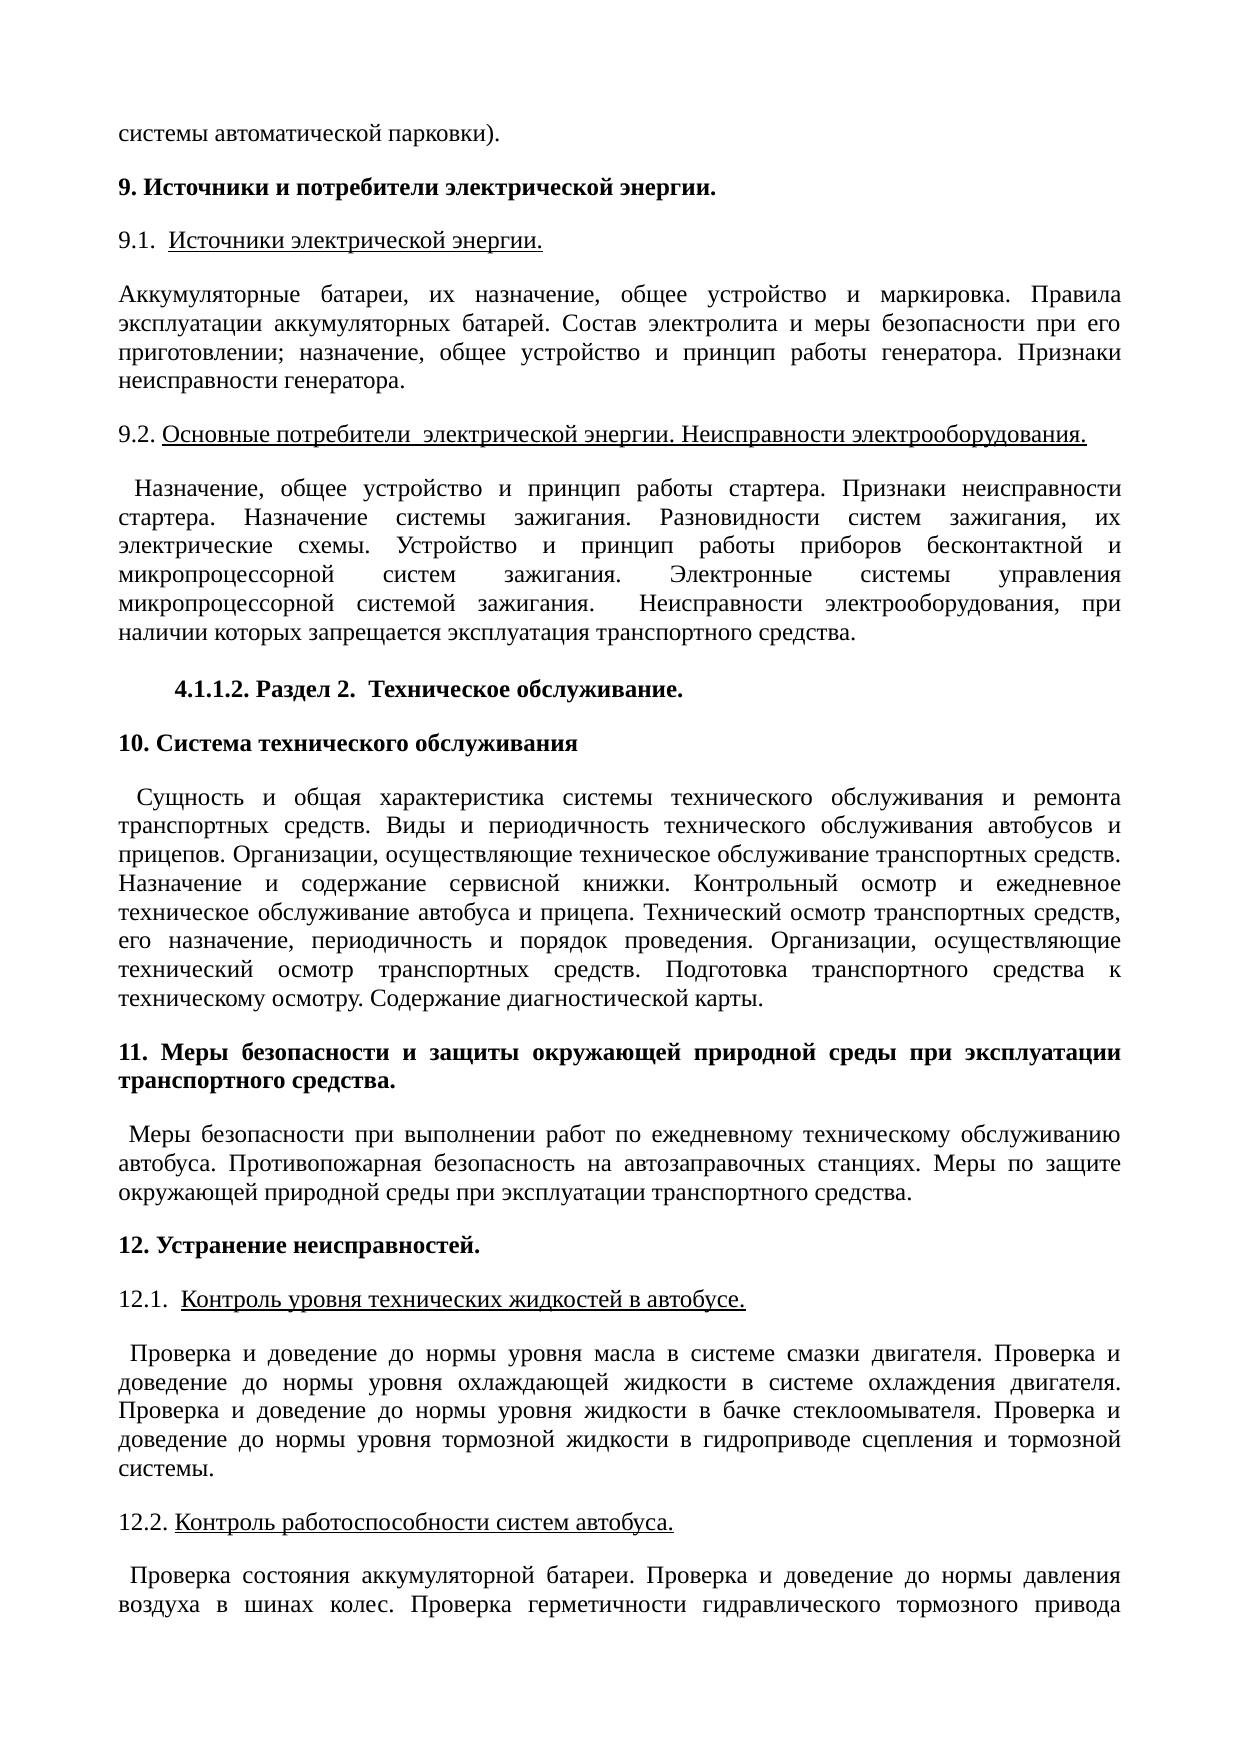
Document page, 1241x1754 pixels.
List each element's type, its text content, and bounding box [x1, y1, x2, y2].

text 10. Система технического обслуживания [118, 728, 1122, 757]
text 4.1.1.2. Раздел 2. Техническое обслуживание. [118, 674, 1122, 703]
text 12.2. Контроль работоспособности систем автобуса. [118, 1507, 1122, 1536]
text Сущность и общая характеристика системы технического обслуживания и ремонта транспортных средств. Виды и периодичность технического обслуживания автобусов и прицепов. Организации, осуществляющие техническое обслуживание транспортных средств. Назначение и содержание сервисной книжки. Контрольный осмотр и ежедневное техническое обслуживание автобуса и прицепа. Технический осмотр транспортных средств, его назначение, периодичность и порядок проведения. Организации, осуществляющие технический осмотр транспортных средств. Подготовка транспортного средства к техническому осмотру. Содержание диагностической карты. [118, 782, 1122, 1012]
text Аккумуляторные батареи, их назначение, общее устройство и маркировка. Правила эксплуатации аккумуляторных батарей. Состав электролита и меры безопасности при его приготовлении; назначение, общее устройство и принцип работы генератора. Признаки неисправности генератора. [118, 279, 1122, 394]
text Меры безопасности при выполнении работ по ежедневному техническому обслуживанию автобуса. Противопожарная безопасность на автозаправочных станциях. Меры по защите окружающей природной среды при эксплуатации транспортного средства. [118, 1119, 1122, 1206]
text 12. Устранение неисправностей. [118, 1231, 1122, 1259]
text 12.1. Контроль уровня технических жидкостей в автобусе. [118, 1284, 1122, 1313]
text 9.1. Источники электрической энергии. [118, 226, 1122, 254]
text 9.2. Основные потребители электрической энергии. Неисправности электрооборудования. [118, 419, 1122, 448]
text 11. Меры безопасности и защиты окружающей природной среды при эксплуатации транспортного средства. [118, 1037, 1122, 1094]
text Проверка и доведение до нормы уровня масла в системе смазки двигателя. Проверка и доведение до нормы уровня охлаждающей жидкости в системе охлаждения двигателя. Проверка и доведение до нормы уровня жидкости в бачке стеклоомывателя. Проверка и доведение до нормы уровня тормозной жидкости в гидроприводе сцепления и тормозной системы. [118, 1338, 1122, 1482]
text системы автоматической парковки). [118, 118, 1122, 147]
text Назначение, общее устройство и принцип работы стартера. Признаки неисправности стартера. Назначение системы зажигания. Разновидности систем зажигания, их электрические схемы. Устройство и принцип работы приборов бесконтактной и микропроцессорной систем зажигания. Электронные системы управления микропроцессорной системой зажигания. Неисправности электрооборудования, при наличии которых запрещается эксплуатация транспортного средства. [118, 473, 1122, 646]
text 9. Источники и потребители электрической энергии. [118, 172, 1122, 201]
text Проверка состояния аккумуляторной батареи. Проверка и доведение до нормы давления воздуха в шинах колес. Проверка герметичности гидравлического тормозного привода [118, 1561, 1122, 1618]
